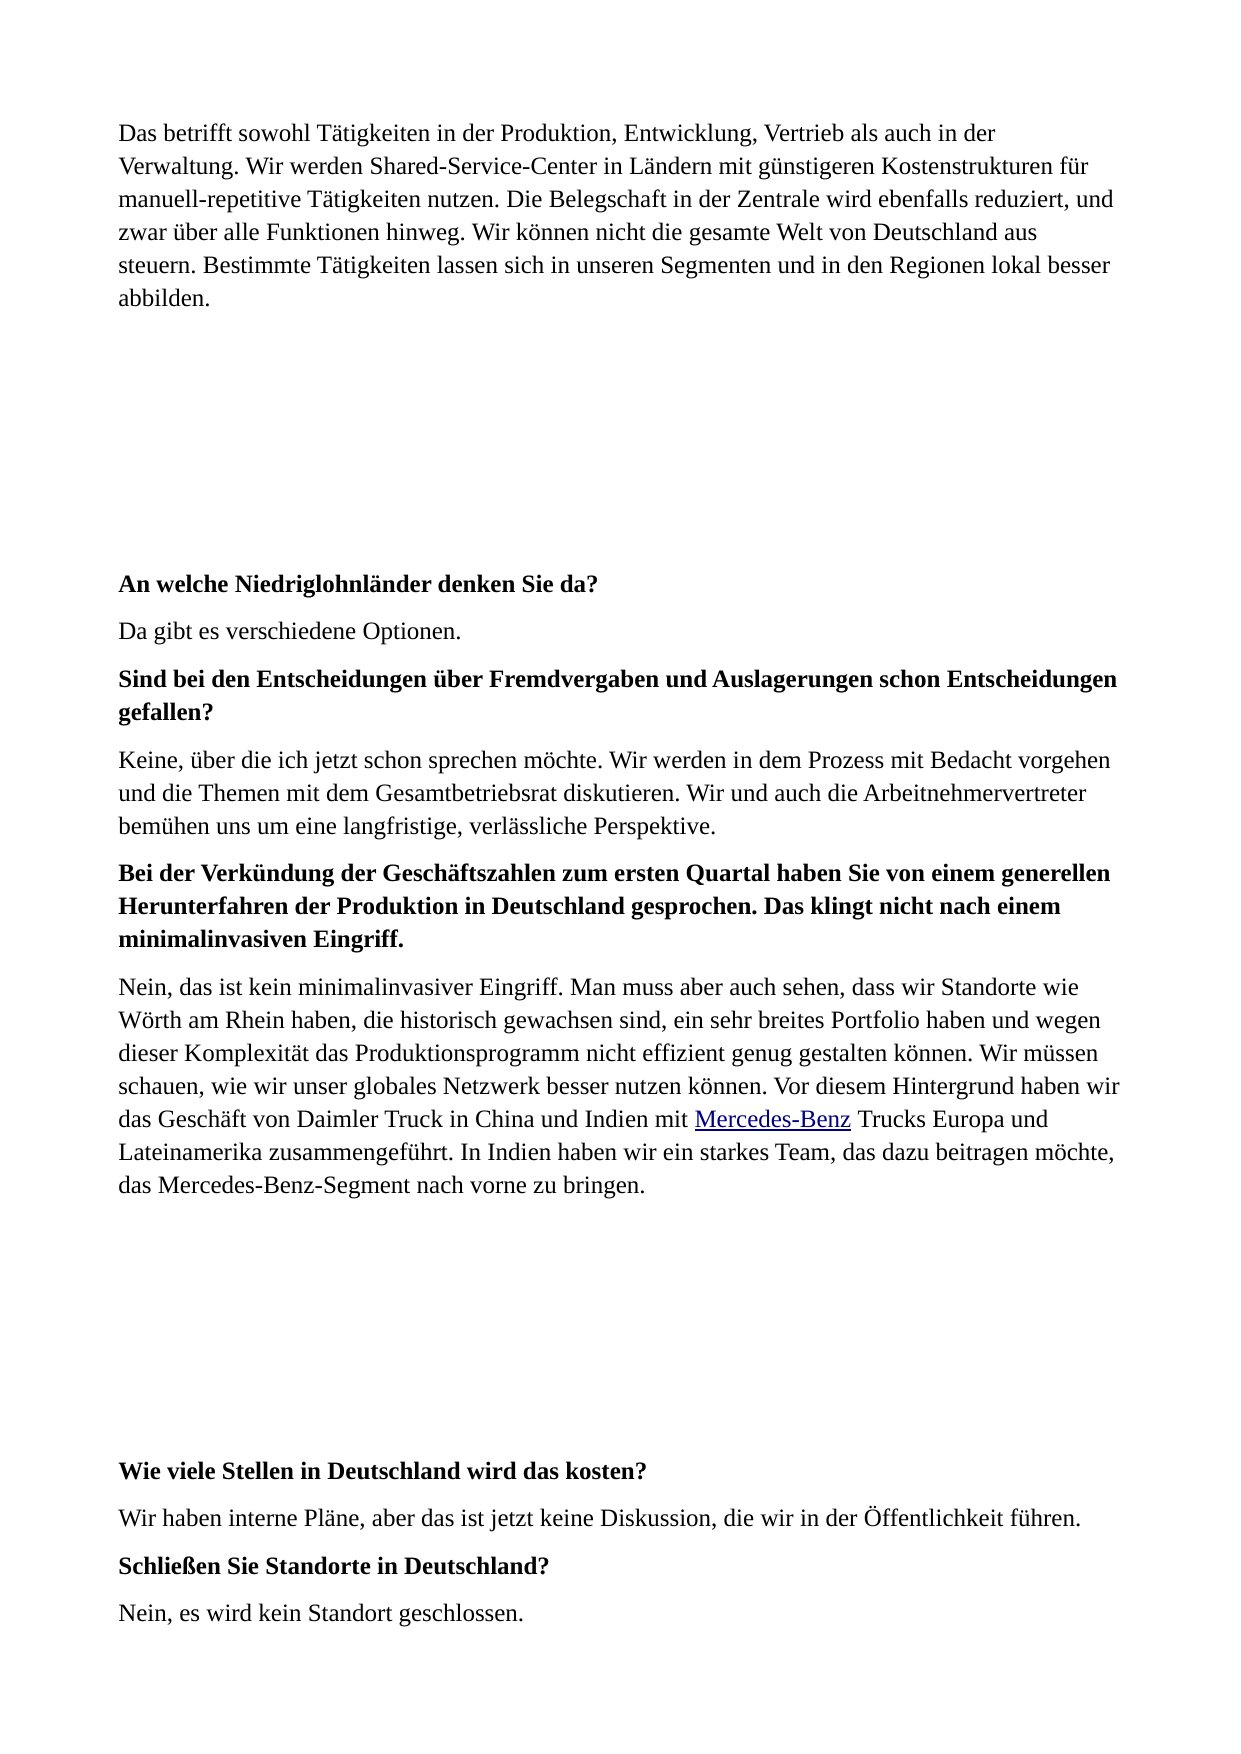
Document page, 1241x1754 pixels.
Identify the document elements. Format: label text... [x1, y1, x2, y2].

text Wir haben interne Pläne, aber das ist jetzt keine Diskussion, die wir in der Öffentlichkeit führen. [118, 1503, 1122, 1532]
text Wie viele Stellen in Deutschland wird das kosten? [118, 1456, 1122, 1484]
text Nein, das ist kein minimalinvasiver Eingriff. Man muss aber auch sehen, dass wir Standorte wie Wörth am Rhein haben, die historisch gewachsen sind, ein sehr breites Portfolio haben und wegen dieser Komplexität das Produktionsprogramm nicht effizient genug gestalten können. Wir müssen schauen, wie wir unser globales Netzwerk besser nutzen können. Vor diesem Hintergrund haben wir das Geschäft von Daimler Truck in China und Indien mit Mercedes-Benz Trucks Europa und Lateinamerika zusammengeführt. In Indien haben wir ein starkes Team, das dazu beitragen möchte, das Mercedes-Benz-Segment nach vorne zu bringen. [118, 972, 1122, 1199]
text Nein, es wird kein Standort geschlossen. [118, 1598, 1122, 1627]
text An welche Niedriglohnländer denken Sie da? [118, 569, 1122, 598]
text Da gibt es verschiedene Optionen. [118, 616, 1122, 645]
text Schließen Sie Standorte in Deutschland? [118, 1551, 1122, 1580]
text Keine, über die ich jetzt schon sprechen möchte. Wir werden in dem Prozess mit Bedacht vorgehen und die Themen mit dem Gesamtbetriebsrat diskutieren. Wir und auch die Arbeitnehmervertreter bemühen uns um eine langfristige, verlässliche Perspektive. [118, 745, 1122, 839]
text Sind bei den Entscheidungen über Fremdvergaben und Auslagerungen schon Entscheidungen gefallen? [118, 664, 1122, 726]
text Das betrifft sowohl Tätigkeiten in der Produktion, Entwicklung, Vertrieb als auch in der Verwaltung. Wir werden ­Shared-Service-Center in Ländern mit günstigeren Kostenstrukturen für manuell-repetitive Tätigkeiten nutzen. Die Belegschaft in der Zentrale wird ebenfalls reduziert, und zwar über alle Funktionen hinweg. Wir können nicht die gesamte Welt von Deutschland aus steuern. Bestimmte Tätigkeiten lassen sich in unseren Segmenten und in den Regionen lokal besser abbilden. [118, 118, 1122, 312]
text Bei der Verkündung der Geschäftszahlen zum ersten Quartal haben Sie von einem generellen Herunterfahren der Produktion in Deutschland gesprochen. Das klingt nicht nach einem minimalinvasiven Eingriff. [118, 858, 1122, 953]
